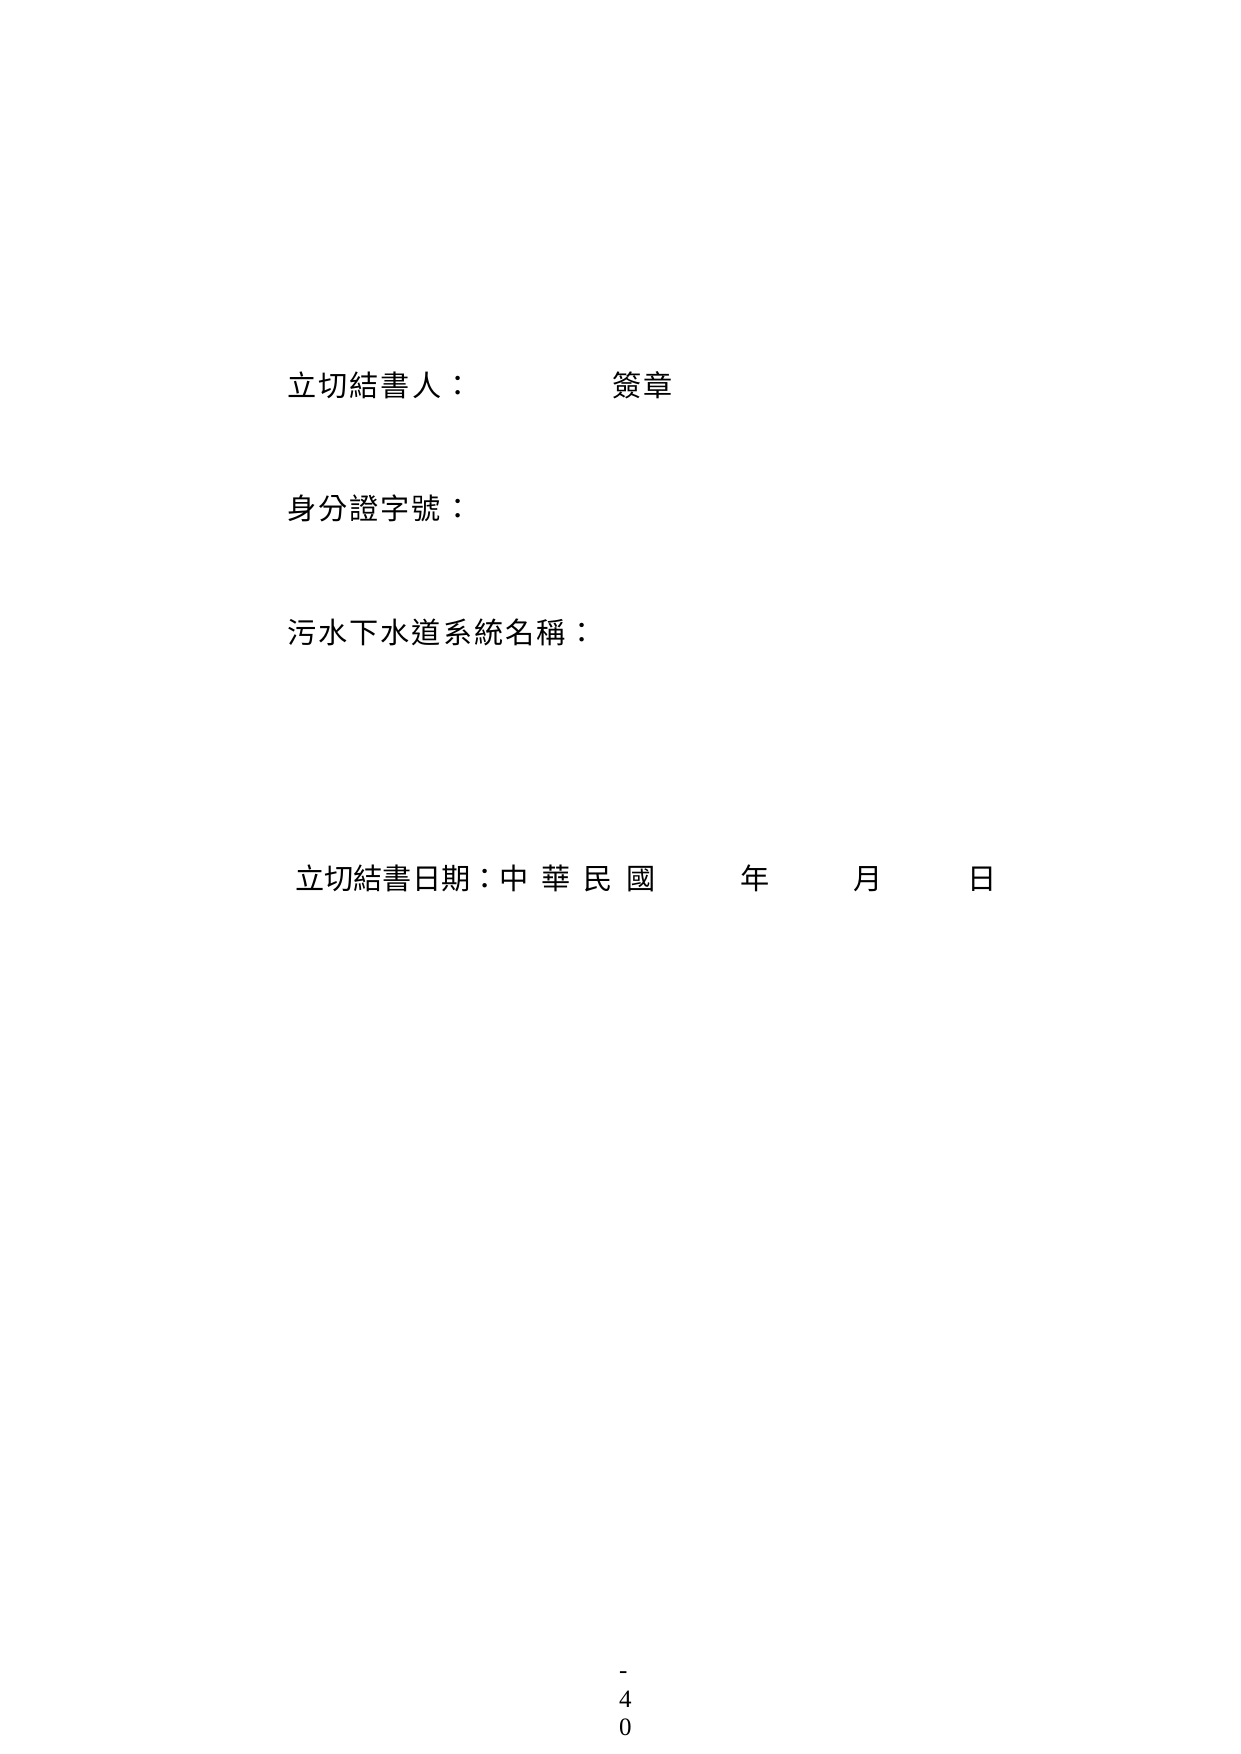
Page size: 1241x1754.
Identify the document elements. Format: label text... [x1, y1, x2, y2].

text 身分證字號： [153, 445, 1139, 569]
text 立切結書人： 簽章 [153, 322, 1139, 445]
text 立切結書日期：中 華 民 國 年 月 日 [153, 815, 1139, 939]
text 污水下水道系統名稱： [153, 569, 1139, 692]
